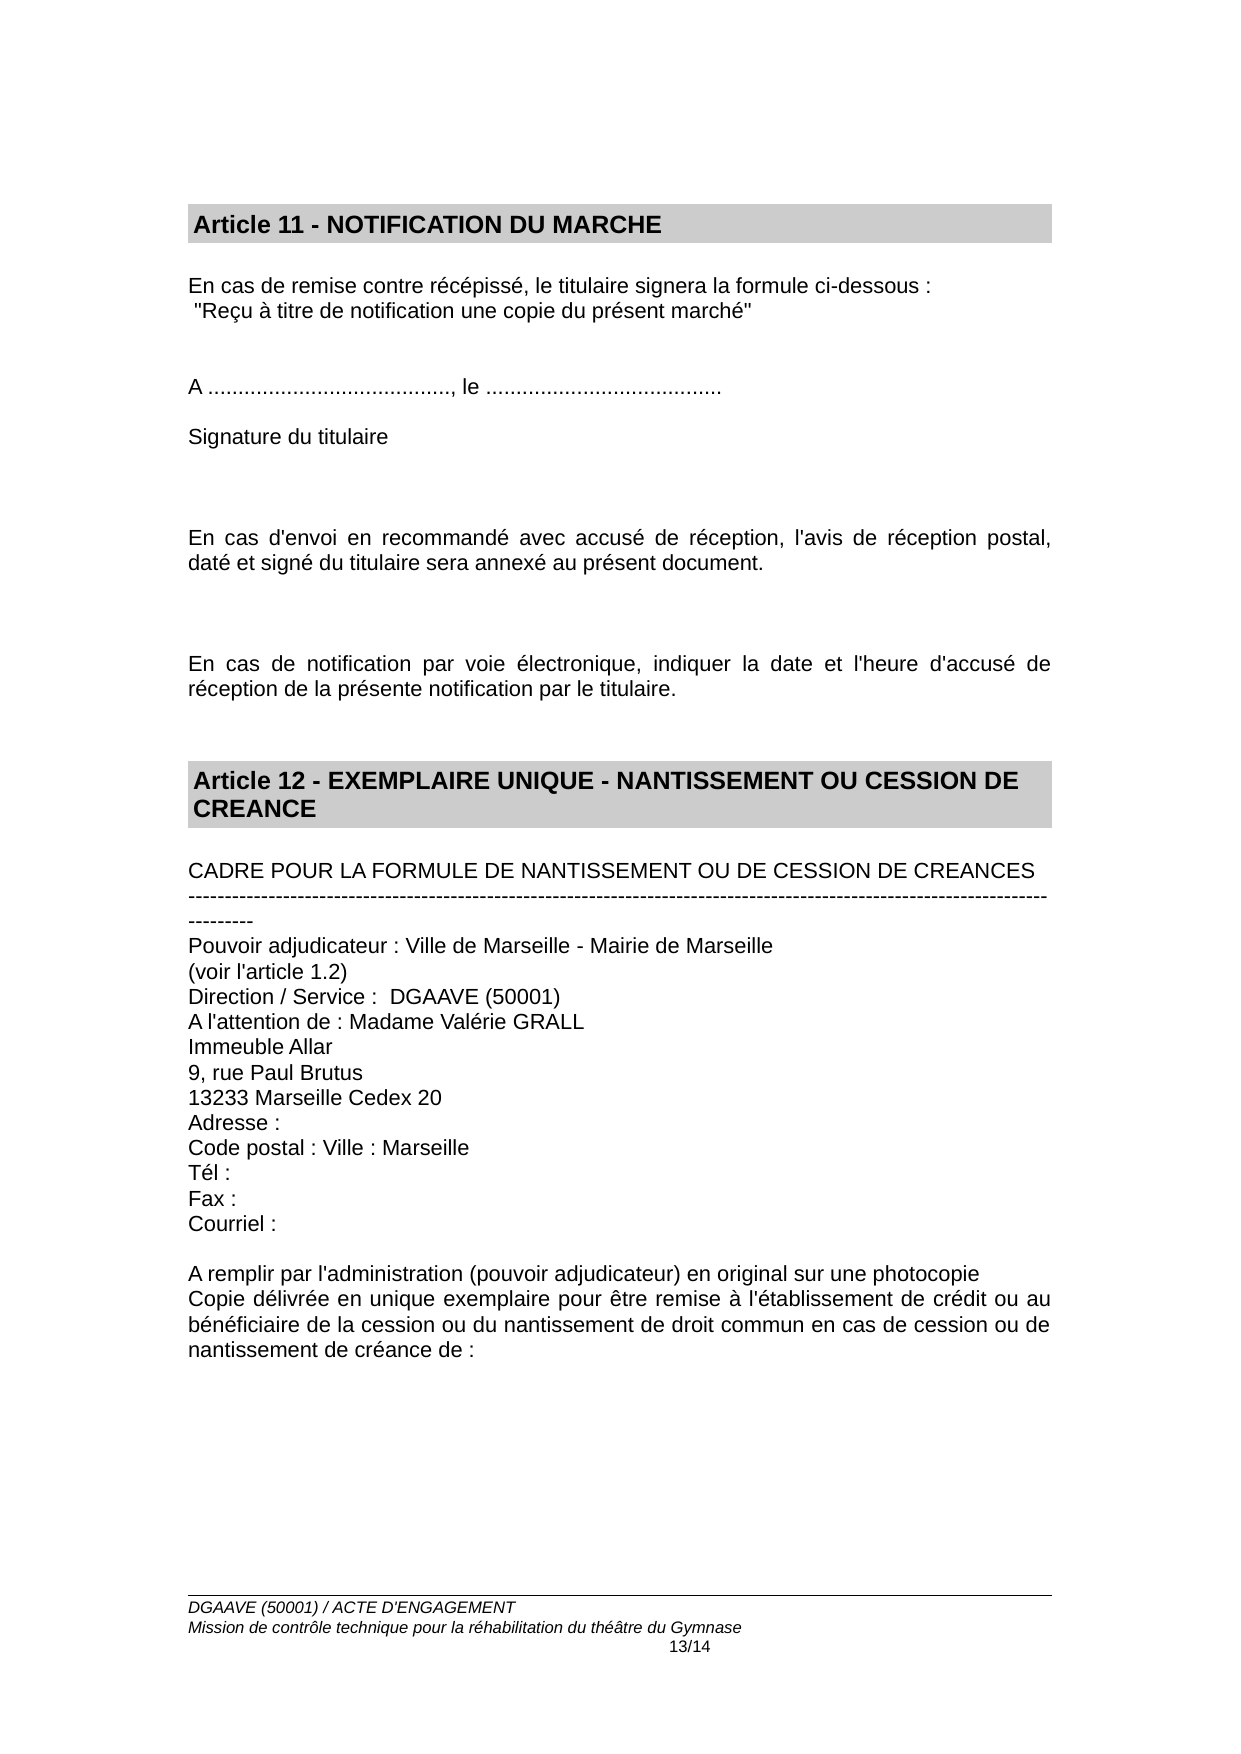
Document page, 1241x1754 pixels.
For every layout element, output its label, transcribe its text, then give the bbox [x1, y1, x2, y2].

text ------------------------------------------------------------------------------------------------------------------------------- [188, 883, 1052, 933]
text A l'attention de : Madame Valérie GRALL [188, 1009, 1052, 1034]
text Copie délivrée en unique exemplaire pour être remise à l'établissement de crédit ou au bénéficiaire de la cession ou du nantissement de droit commun en cas de cession ou de nantissement de créance de : [188, 1286, 1052, 1362]
text Code postal : Ville : Marseille [188, 1135, 1052, 1160]
text Adresse : [188, 1110, 1052, 1135]
text "Reçu à titre de notification une copie du présent marché" [188, 298, 1052, 323]
text Tél : [188, 1160, 1052, 1186]
text Courriel : [188, 1211, 1052, 1236]
text En cas de notification par voie électronique, indiquer la date et l'heure d'accusé de réception de la présente notification par le titulaire. [188, 651, 1052, 702]
text CADRE POUR LA FORMULE DE NANTISSEMENT OU DE CESSION DE CREANCES [188, 858, 1052, 883]
text Fax : [188, 1186, 1052, 1211]
text A remplir par l'administration (pouvoir adjudicateur) en original sur une photocopie [188, 1261, 1052, 1286]
text Pouvoir adjudicateur : Ville de Marseille - Mairie de Marseille [188, 933, 1052, 959]
text A ........................................, le ....................................... [188, 374, 1052, 399]
subtitle EXEMPLAIRE UNIQUE - NANTISSEMENT OU CESSION DE CREANCE [190, 763, 1050, 826]
text (voir l'article 1.2) [188, 959, 1052, 984]
text Signature du titulaire [188, 424, 1052, 449]
text 9, rue Paul Brutus [188, 1059, 1052, 1085]
subtitle NOTIFICATION DU MARCHE [190, 207, 1050, 241]
text Direction / Service : DGAAVE (50001) [188, 984, 1052, 1009]
text En cas d'envoi en recommandé avec accusé de réception, l'avis de réception postal, daté et signé du titulaire sera annexé au présent document. [188, 525, 1052, 576]
text Immeuble Allar [188, 1034, 1052, 1059]
text 13233 Marseille Cedex 20 [188, 1085, 1052, 1110]
text En cas de remise contre récépissé, le titulaire signera la formule ci-dessous : [188, 273, 1052, 298]
